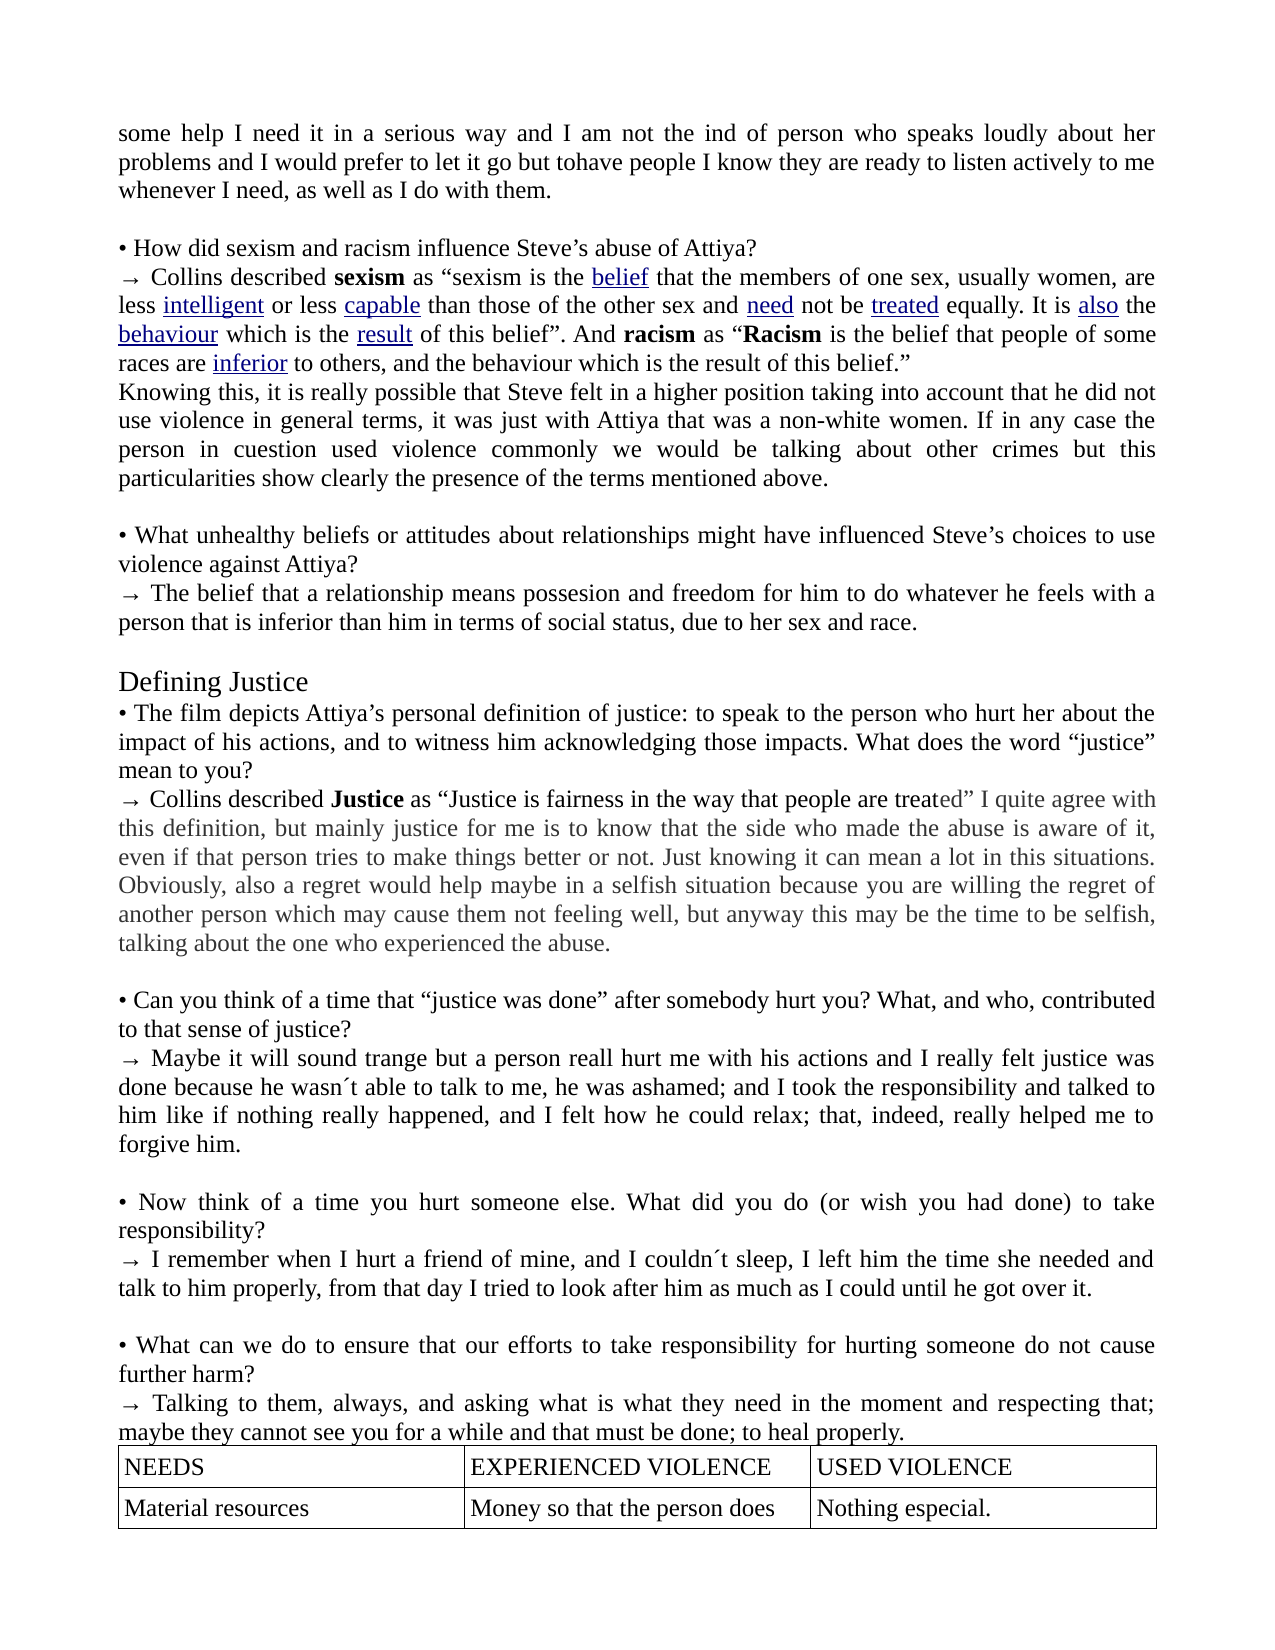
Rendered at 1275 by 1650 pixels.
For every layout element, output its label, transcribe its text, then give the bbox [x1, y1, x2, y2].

text → I remember when I hurt a friend of mine, and I couldn´t sleep, I left him the time she needed and talk to him properly, from that day I tried to look after him as much as I could until he got over it. [118, 1244, 1157, 1302]
table_cell Nothing especial. [811, 1488, 1156, 1528]
text → Collins described sexism as “sexism is the belief that the members of one sex, usually women, are less intelligent or less capable than those of the other sex and need not be treated equally. It is also the behaviour which is the result of this belief”. And racism as “Racism is the belief that people of some races are inferior to others, and the behaviour which is the result of this belief.” [118, 262, 1157, 377]
text some help I need it in a serious way and I am not the ind of person who speaks loudly about her problems and I would prefer to let it go but tohave people I know they are ready to listen actively to me whenever I need, as well as I do with them. [118, 118, 1157, 204]
text • What can we do to ensure that our efforts to take responsibility for hurting someone do not cause further harm? [118, 1330, 1157, 1388]
table_header NEEDS [119, 1446, 464, 1487]
text → Maybe it will sound trange but a person reall hurt me with his actions and I really felt justice was done because he wasn´t able to talk to me, he was ashamed; and I took the responsibility and talked to him like if nothing really happened, and I felt how he could relax; that, indeed, really helped me to forgive him. [118, 1043, 1157, 1158]
text Defining Justice [118, 664, 1157, 698]
text • Now think of a time you hurt someone else. What did you do (or wish you had done) to take responsibility? [118, 1187, 1157, 1244]
text → Collins described Justice as “Justice is fairness in the way that people are treated” I quite agree with this definition, but mainly justice for me is to know that the side who made the abuse is aware of it, even if that person tries to make things better or not. Just knowing it can mean a lot in this situations. Obviously, also a regret would help maybe in a selfish situation because you are willing the regret of another person which may cause them not feeling well, but anyway this may be the time to be selfish, talking about the one who experienced the abuse. [118, 784, 1157, 957]
table_header EXPERIENCED VIOLENCE [465, 1446, 810, 1487]
text • Can you think of a time that “justice was done” after somebody hurt you? What, and who, contributed to that sense of justice? [118, 985, 1157, 1043]
text → The belief that a relationship means possesion and freedom for him to do whatever he feels with a person that is inferior than him in terms of social status, due to her sex and race. [118, 578, 1157, 636]
table_cell Money so that the person does [465, 1488, 810, 1528]
table_cell Material resources [119, 1488, 464, 1528]
table_header USED VIOLENCE [811, 1446, 1156, 1487]
text → Talking to them, always, and asking what is what they need in the moment and respecting that; maybe they cannot see you for a while and that must be done; to heal properly. [118, 1388, 1157, 1445]
text • How did sexism and racism influence Steve’s abuse of Attiya? [118, 233, 1157, 262]
text Knowing this, it is really possible that Steve felt in a higher position taking into account that he did not use violence in general terms, it was just with Attiya that was a non-white women. If in any case the person in cuestion used violence commonly we would be talking about other crimes but this particularities show clearly the presence of the terms mentioned above. [118, 377, 1157, 492]
text • What unhealthy beliefs or attitudes about relationships might have influenced Steve’s choices to use violence against Attiya? [118, 521, 1157, 578]
text • The film depicts Attiya’s personal definition of justice: to speak to the person who hurt her about the impact of his actions, and to witness him acknowledging those impacts. What does the word “justice” mean to you? [118, 698, 1157, 784]
